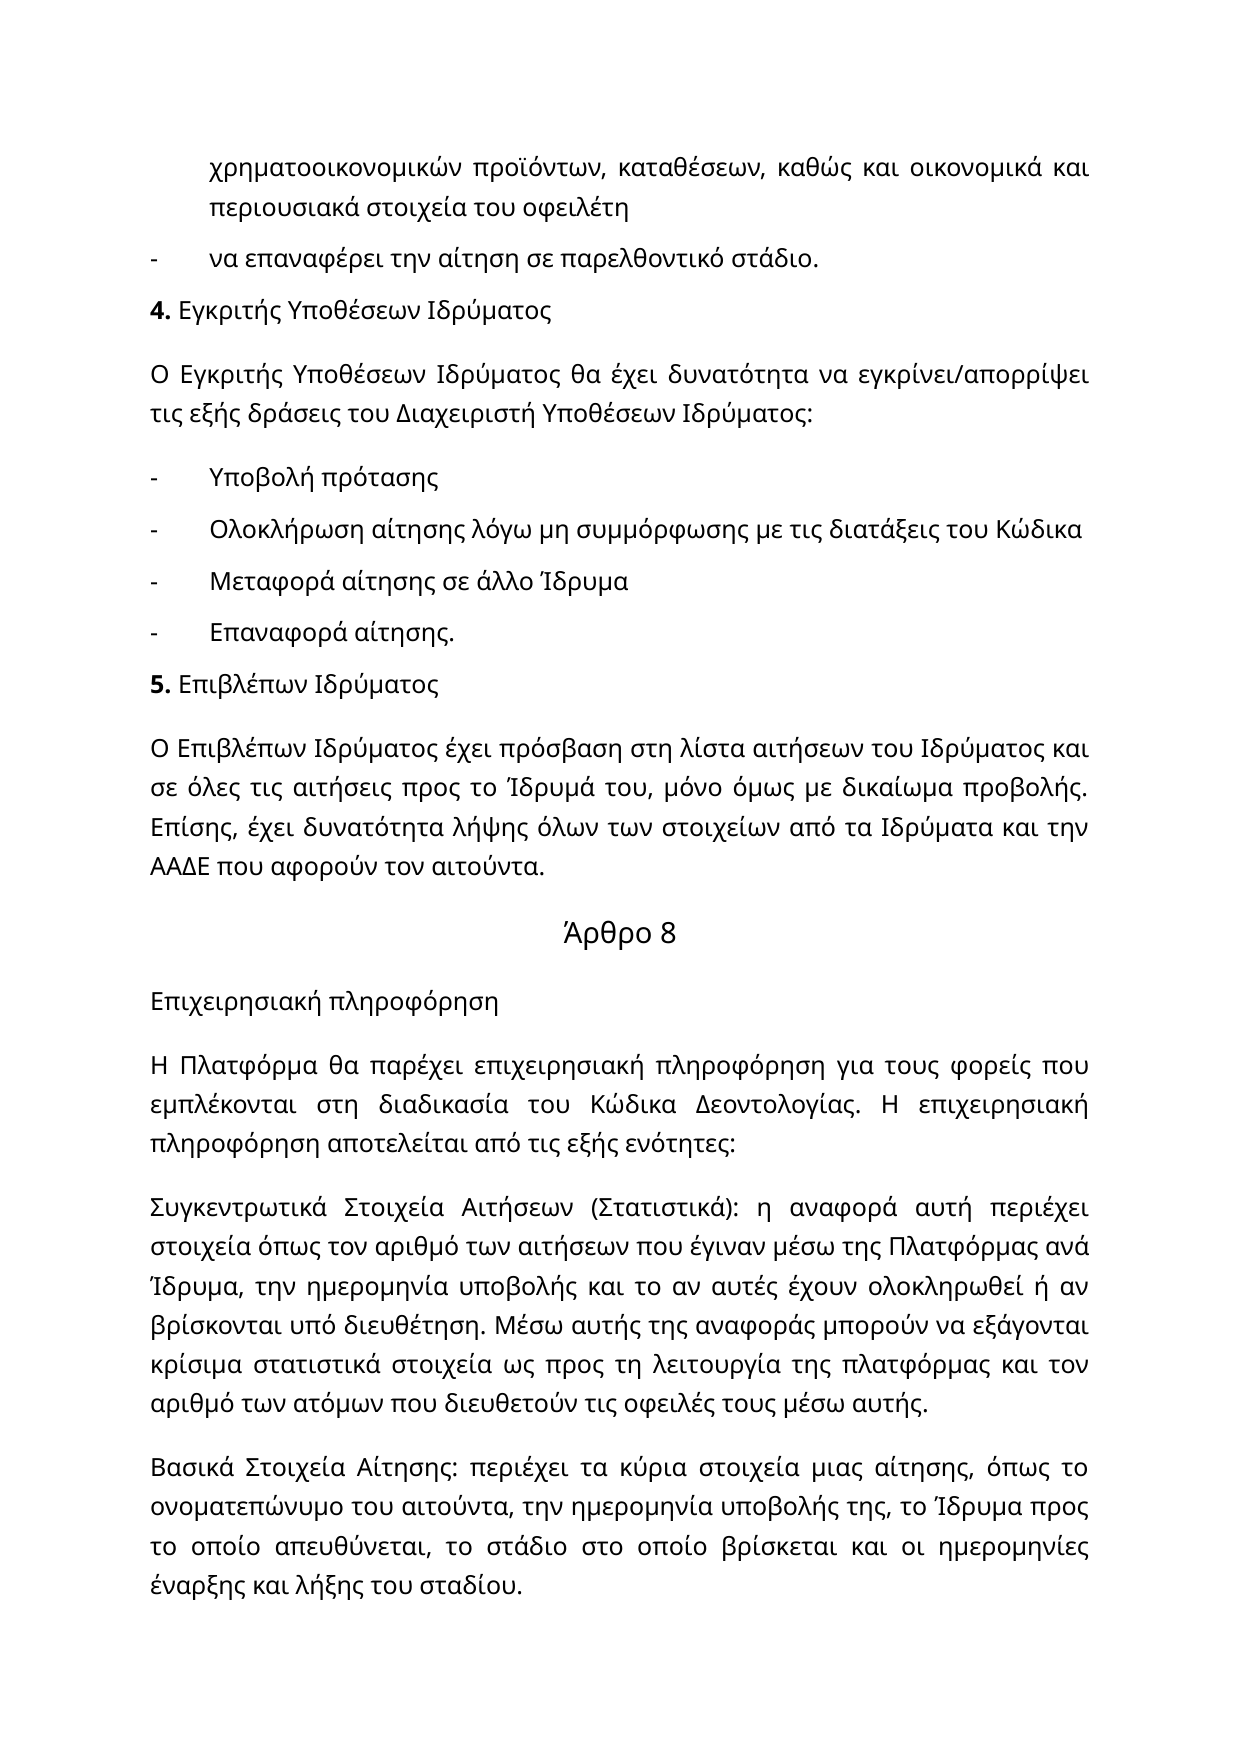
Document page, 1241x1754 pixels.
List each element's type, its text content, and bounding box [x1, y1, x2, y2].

text Συγκεντρωτικά Στοιχεία Αιτήσεων (Στατιστικά): η αναφορά αυτή περιέχει στοιχεία όπως τον αριθμό των αιτήσεων που έγιναν μέσω της Πλατφόρμας ανά Ίδρυμα, την ημερομηνία υποβολής και το αν αυτές έχουν ολοκληρωθεί ή αν βρίσκονται υπό διευθέτηση. Μέσω αυτής της αναφοράς μπορούν να εξάγονται κρίσιμα στατιστικά στοιχεία ως προς τη λειτουργία της πλατφόρμας και τον αριθμό των ατόμων που διευθετούν τις οφειλές τους μέσω αυτής. [150, 1190, 1090, 1420]
text 5. Επιβλέπων Ιδρύματος [150, 667, 1090, 701]
text Η Πλατφόρμα θα παρέχει επιχειρησιακή πληροφόρηση για τους φορείς που εμπλέκονται στη διαδικασία του Κώδικα Δεοντολογίας. Η επιχειρησιακή πληροφόρηση αποτελείται από τις εξής ενότητες: [150, 1047, 1090, 1160]
text Επιχειρησιακή πληροφόρηση [150, 983, 1090, 1017]
text Ο Εγκριτής Υποθέσεων Ιδρύματος θα έχει δυνατότητα να εγκρίνει/απορρίψει τις εξής δράσεις του Διαχειριστή Υποθέσεων Ιδρύματος: [150, 357, 1090, 430]
list - να επαναφέρει την αίτηση σε παρελθοντικό στάδιο. [150, 241, 1090, 275]
list χρηματοοικονομικών προϊόντων, καταθέσεων, καθώς και οικονομικά και περιουσιακά στοιχεία του οφειλέτη [150, 150, 1090, 223]
list - Ολοκλήρωση αίτησης λόγω μη συμμόρφωσης με τις διατάξεις του Κώδικα [150, 512, 1090, 546]
list - Υποβολή πρότασης [150, 460, 1090, 494]
text Βασικά Στοιχεία Αίτησης: περιέχει τα κύρια στοιχεία μιας αίτησης, όπως το ονοματεπώνυμο του αιτούντα, την ημερομηνία υποβολής της, το Ίδρυμα προς το οποίο απευθύνεται, το στάδιο στο οποίο βρίσκεται και οι ημερομηνίες έναρξης και λήξης του σταδίου. [150, 1450, 1090, 1601]
list - Επαναφορά αίτησης. [150, 615, 1090, 649]
subtitle Άρθρο 8 [150, 912, 1090, 952]
text 4. Εγκριτής Υποθέσεων Ιδρύματος [150, 292, 1090, 327]
list - Μεταφορά αίτησης σε άλλο Ίδρυμα [150, 563, 1090, 597]
text Ο Επιβλέπων Ιδρύματος έχει πρόσβαση στη λίστα αιτήσεων του Ιδρύματος και σε όλες τις αιτήσεις προς το Ίδρυμά του, μόνο όμως με δικαίωμα προβολής. Επίσης, έχει δυνατότητα λήψης όλων των στοιχείων από τα Ιδρύματα και την ΑΑΔΕ που αφορούν τον αιτούντα. [150, 731, 1090, 882]
